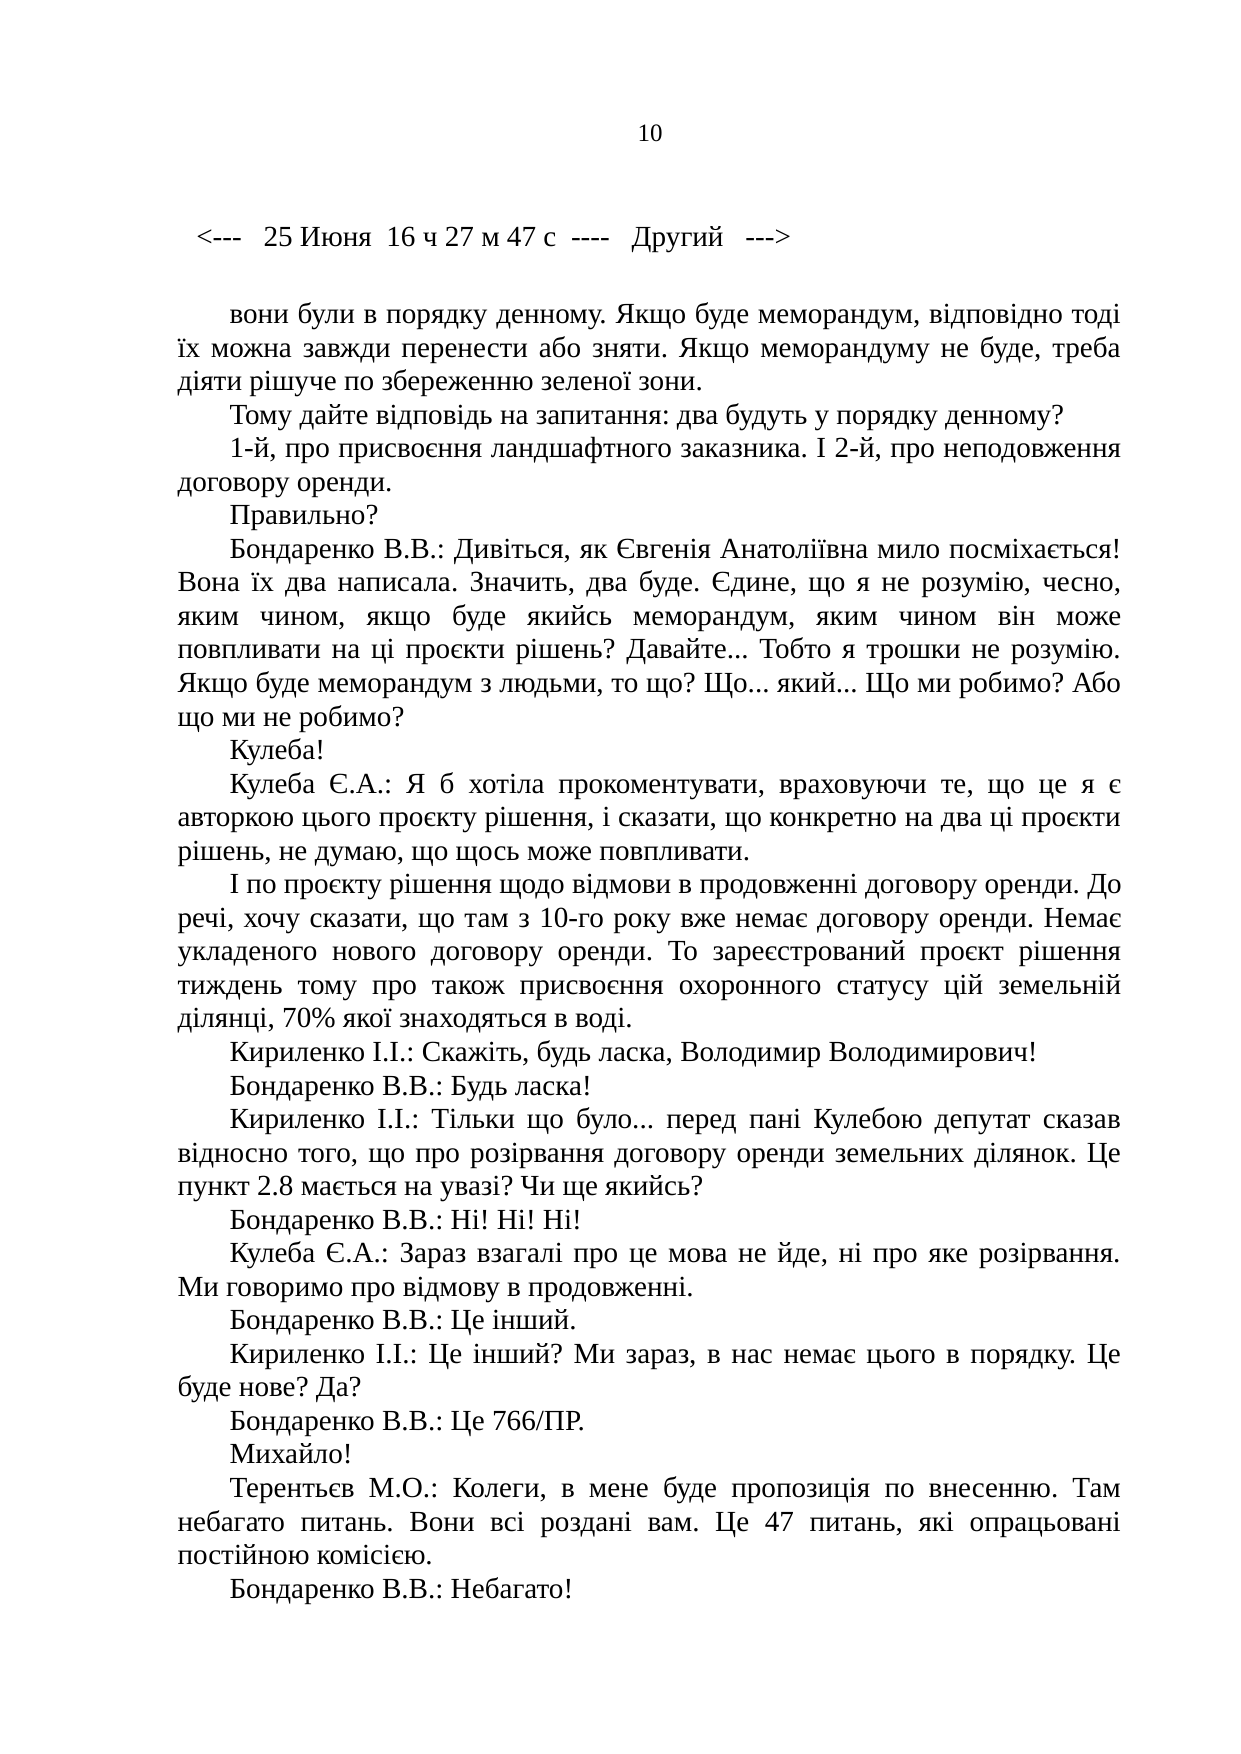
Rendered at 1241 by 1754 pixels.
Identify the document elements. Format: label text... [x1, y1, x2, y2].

text вони були в порядку денному. Якщо буде меморандум, відповідно тоді їх можна завжди перенести або зняти. Якщо меморандуму не буде, треба діяти рішуче по збереженню зеленої зони. [177, 296, 1122, 397]
text Бондаренко В.В.: Дивіться, як Євгенія Анатоліївна мило посміхається! Вона їх два написала. Значить, два буде. Єдине, що я не розумію, чесно, яким чином, якщо буде якийсь меморандум, яким чином він може повпливати на ці проєкти рішень? Давайте... Тобто я трошки не розумію. Якщо буде меморандум з людьми, то що? Що... який... Що ми робимо? Або що ми не робимо? [177, 531, 1122, 732]
text Михайло! [177, 1437, 1122, 1470]
text Бондаренко В.В.: Це інший. [177, 1302, 1122, 1336]
text Бондаренко В.В.: Будь ласка! [177, 1068, 1122, 1101]
text Кулеба! [177, 732, 1122, 766]
text Бондаренко В.В.: Це 766/ПР. [177, 1403, 1122, 1437]
text Бондаренко В.В.: Небагато! [177, 1571, 1122, 1604]
text Кириленко І.І.: Скажіть, будь ласка, Володимир Володимирович! [177, 1034, 1122, 1068]
text Кириленко І.І.: Це інший? Ми зараз, в нас немає цього в порядку. Це буде нове? Да? [177, 1336, 1122, 1403]
text Терентьєв М.О.: Колеги, в мене буде пропозиція по внесенню. Там небагато питань. Вони всі роздані вам. Це 47 питань, які опрацьовані постійною комісією. [177, 1470, 1122, 1571]
text <--- 25 Июня 16 ч 27 м 47 с ---- Другий ---> [177, 176, 1122, 263]
text Кулеба Є.А.: Я б хотіла прокоментувати, враховуючи те, що це я є авторкою цього проєкту рішення, і сказати, що конкретно на два ці проєкти рішень, не думаю, що щось може повпливати. [177, 766, 1122, 866]
text Правильно? [177, 497, 1122, 531]
text І по проєкту рішення щодо відмови в продовженні договору оренди. До речі, хочу сказати, що там з 10-го року вже немає договору оренди. Немає укладеного нового договору оренди. То зареєстрований проєкт рішення тиждень тому про також присвоєння охоронного статусу цій земельній ділянці, 70% якої знаходяться в воді. [177, 866, 1122, 1034]
text Кулеба Є.А.: Зараз взагалі про це мова не йде, ні про яке розірвання. Ми говоримо про відмову в продовженні. [177, 1235, 1122, 1302]
text 1-й, про присвоєння ландшафтного заказника. І 2-й, про неподовження договору оренди. [177, 430, 1122, 497]
text Кириленко І.І.: Тільки що було... перед пані Кулебою депутат сказав відносно того, що про розірвання договору оренди земельних ділянок. Це пункт 2.8 мається на увазі? Чи ще якийсь? [177, 1101, 1122, 1202]
text Тому дайте відповідь на запитання: два будуть у порядку денному? [177, 397, 1122, 430]
text Бондаренко В.В.: Ні! Ні! Ні! [177, 1202, 1122, 1235]
